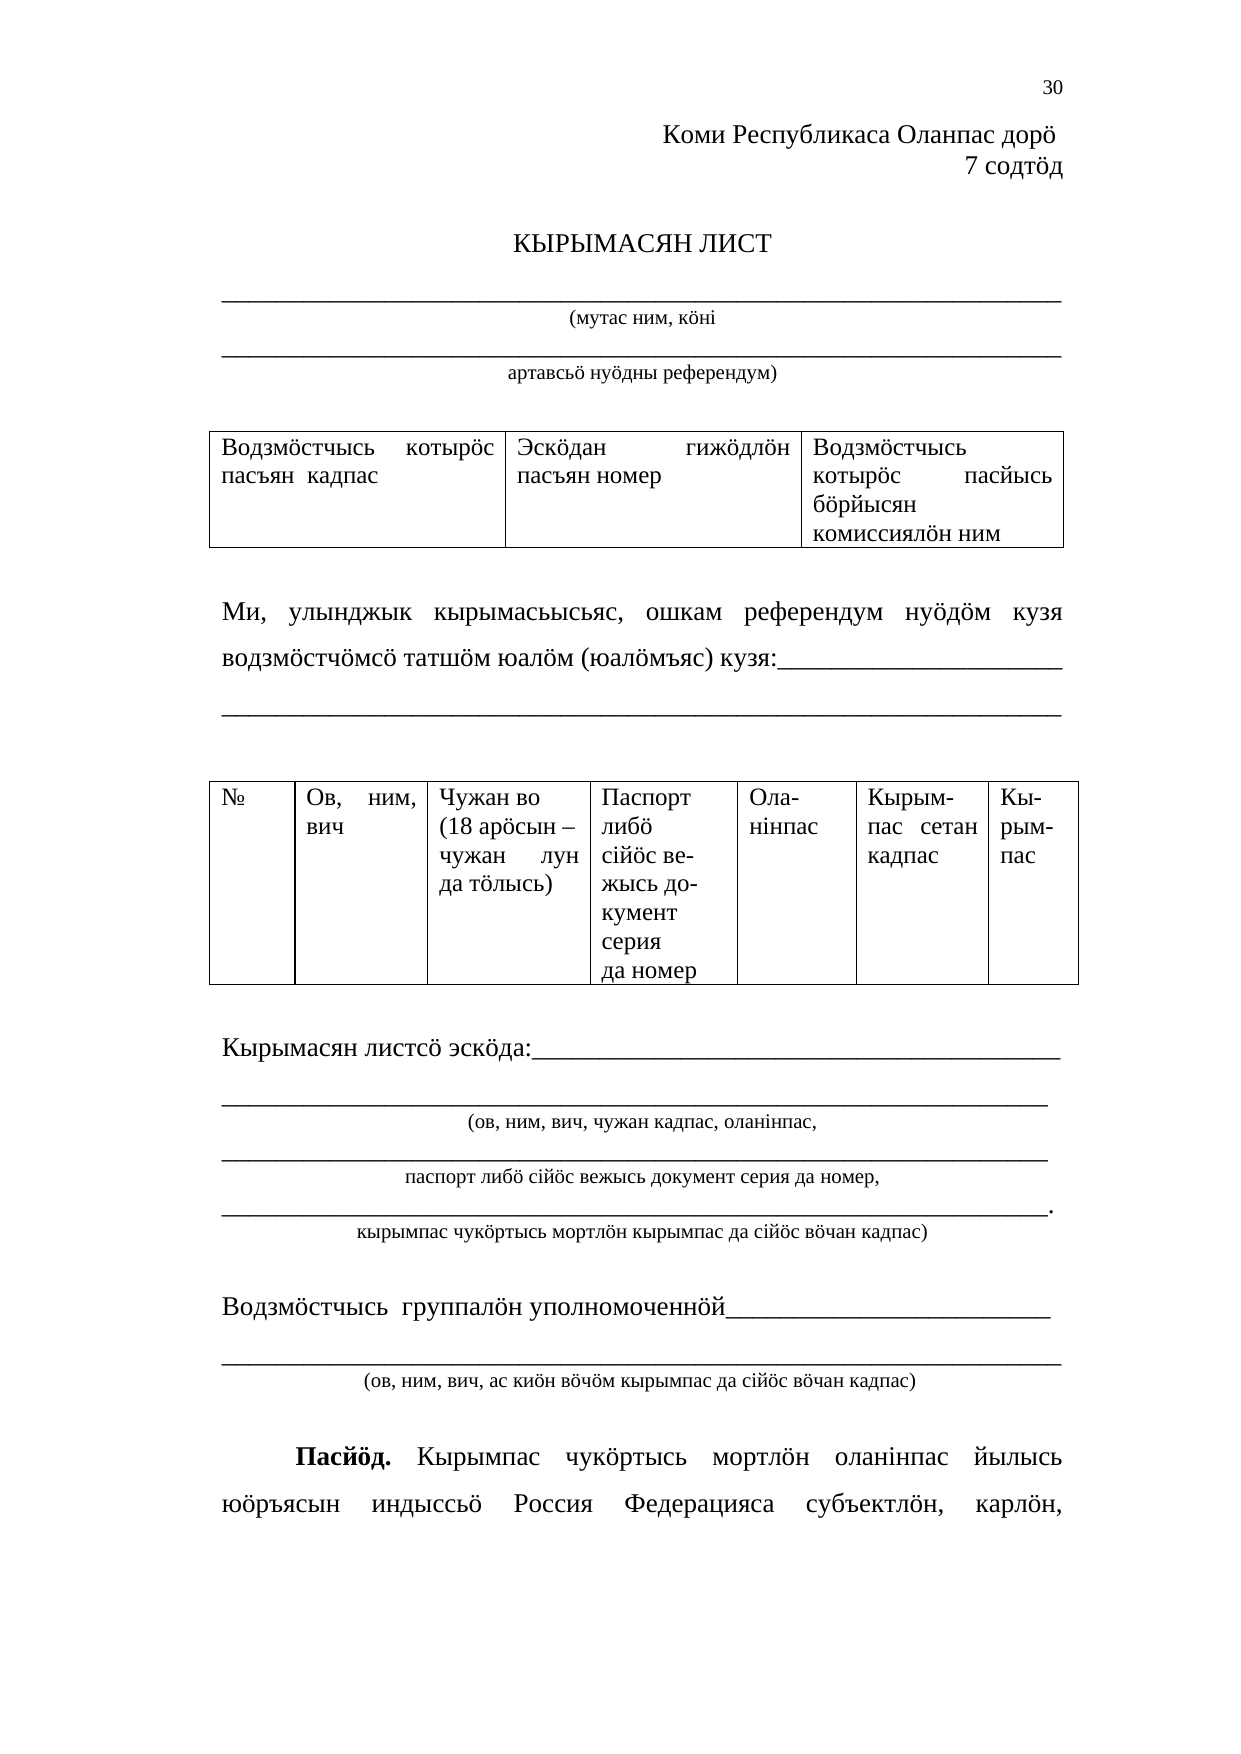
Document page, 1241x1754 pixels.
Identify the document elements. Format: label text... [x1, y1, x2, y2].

text ______________________________________________________________ [222, 688, 1063, 719]
text Коми Республикаса Оланпас дорö [222, 118, 1063, 149]
table_header Кы-рым-пас [989, 782, 1078, 983]
table_header № [210, 782, 294, 983]
text кырымпас чукöртысь мортлöн кырымпас да сiйöс вöчан кадпас) [222, 1219, 1063, 1243]
subtitle Водзмöстчысь группалöн уполномоченнöй________________________ [222, 1290, 1063, 1321]
text (мутас ним, кöнi [222, 305, 1063, 329]
table_header Ов, ним, вич [296, 782, 427, 983]
text _____________________________________________________________ [222, 1133, 1063, 1164]
text ______________________________________________________________ [222, 329, 1063, 360]
table_header Ола-нiнпас [738, 782, 856, 983]
text артавсьö нуöдны референдум) [222, 360, 1063, 384]
table_header Паспорт либö сiйöс ве- жысь до- кумент серия да номер [591, 782, 737, 983]
text ______________________________________________________________ [222, 274, 1063, 305]
text Кырымасян листсö эскöда:_______________________________________ [222, 1031, 1063, 1062]
table_header Водзмöстчысь котырöс пасйысь бöрйысян комиссиялöн ним [802, 432, 1063, 547]
text паспорт либö сiйöс вежысь документ серия да номер, [222, 1164, 1063, 1188]
table_header Эскöдан гижöдлöн пасъян номер [506, 432, 801, 547]
text Пасйöд. Кырымпас чукöртысь мортлöн оланiнпас йылысь юöръясын индыссьö Россия Федерацияса субъектлöн, карлöн, [222, 1440, 1063, 1518]
subtitle КЫРЫМАСЯН ЛИСТ [222, 227, 1063, 258]
text 7 содтöд [222, 149, 1063, 180]
table_header Кырым-пас сетан кадпас [857, 782, 988, 983]
table_header Чужан во (18 арöсын – чужан лун да тöлысь) [428, 782, 590, 983]
text (ов, ним, вич, ас киöн вöчöм кырымпас да сiйöс вöчан кадпас) [222, 1368, 1063, 1392]
text (ов, ним, вич, чужан кадпас, оланiнпас, [222, 1109, 1063, 1133]
text ______________________________________________________________ [222, 1337, 1063, 1368]
text _____________________________________________________________ [222, 1078, 1063, 1109]
table_header Водзмöстчысь котырöс пасъян кадпас [210, 432, 505, 547]
text _____________________________________________________________. [222, 1188, 1063, 1219]
text Ми, улынджык кырымасьысьяс, ошкам референдум нуöдöм кузя водзмöстчöмсö татшöм юалöм (юалöмъяс) кузя:______________­_______ [222, 594, 1063, 672]
